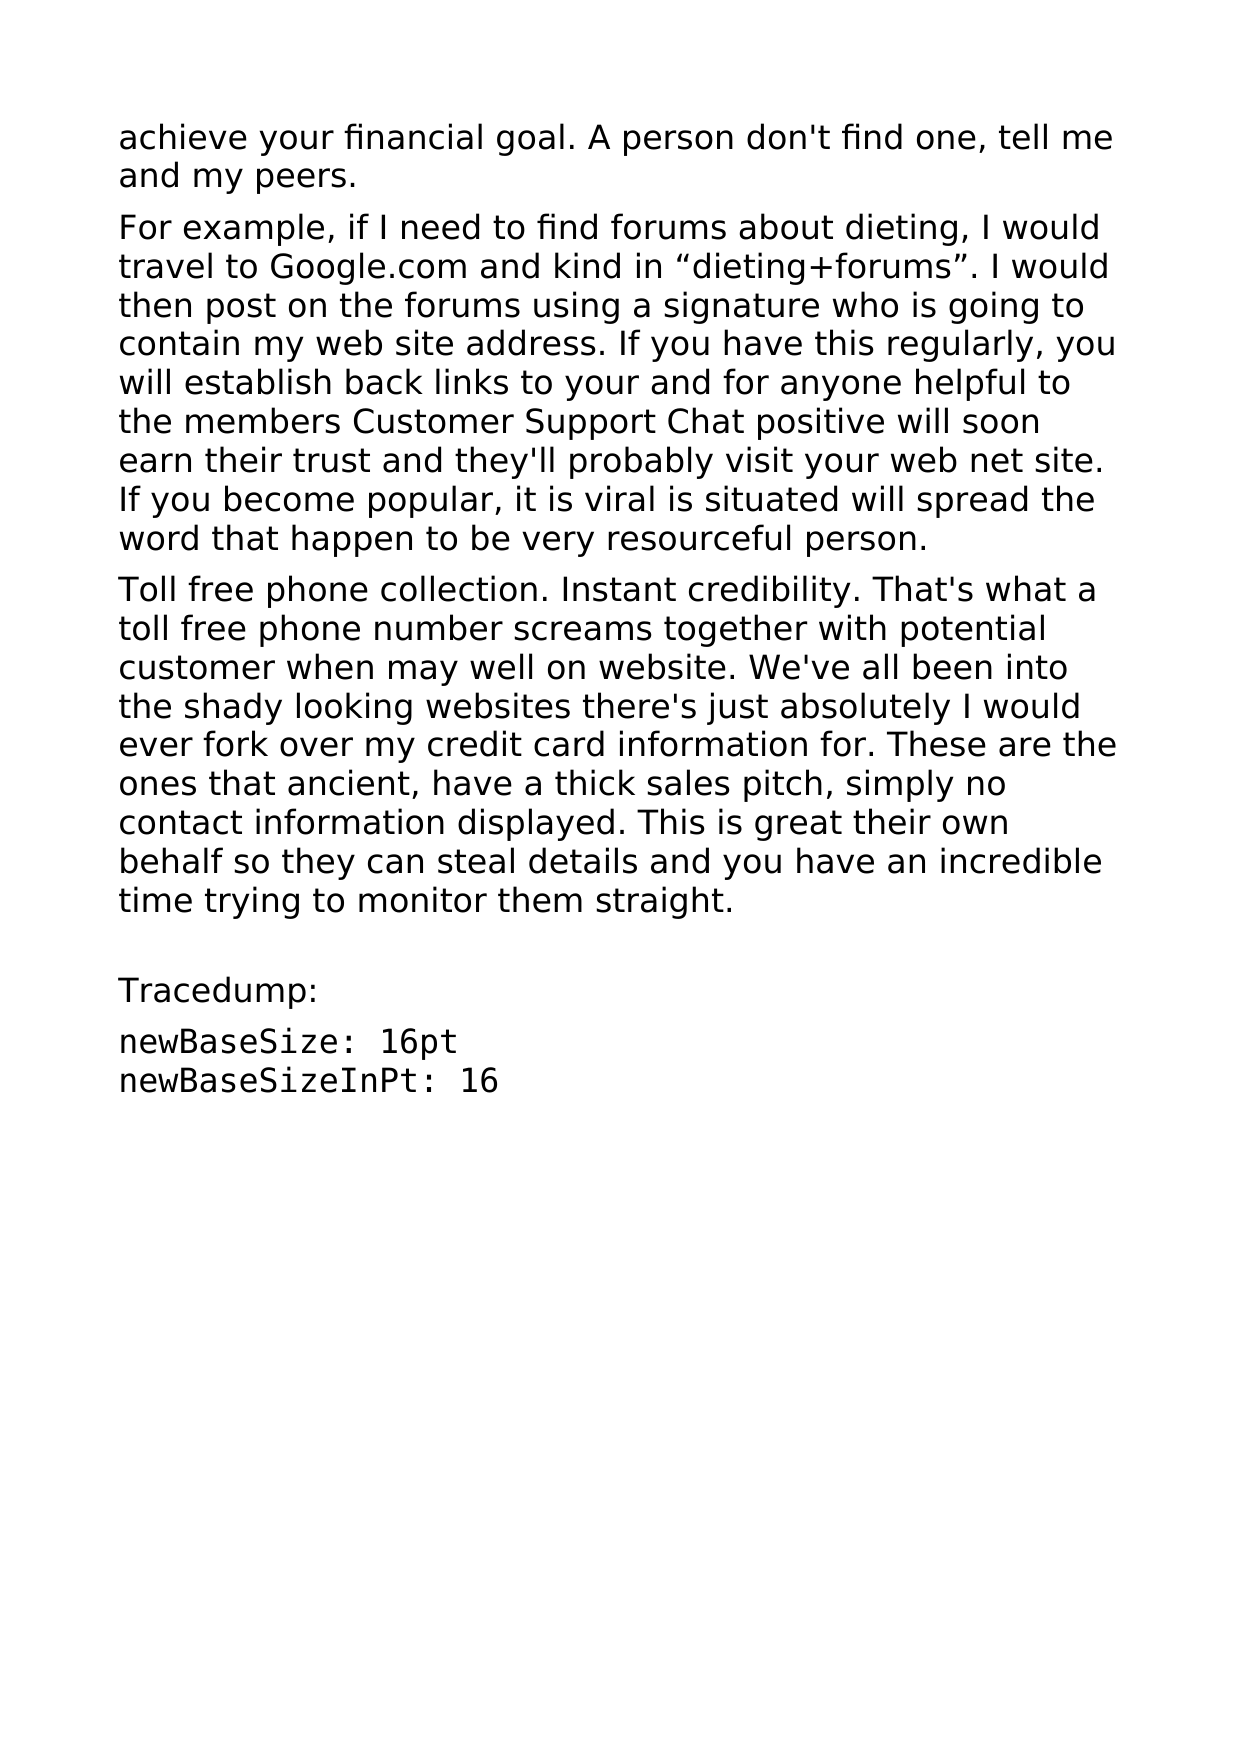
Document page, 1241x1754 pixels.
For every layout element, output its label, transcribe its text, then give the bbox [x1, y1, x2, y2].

text Toll free phone collection. Instant credibility. That's what a toll free phone number screams together with potential customer when may well on website. We've all been into the shady looking websites there's just absolutely I would ever fork over my credit card information for. These are the ones that ancient, have a thick sales pitch, simply no contact information displayed. This is great their own behalf so they can steal details and you have an incredible time trying to monitor them straight. [118, 571, 1122, 920]
text achieve your financial goal. A person don't find one, tell me and my peers. [118, 118, 1122, 196]
text Tracedump: [118, 933, 1122, 1010]
text newBaseSize: 16pt newBaseSizeInPt: 16 [118, 1023, 1122, 1101]
text For example, if I need to find forums about dieting, I would travel to Google.com and kind in “dieting+forums”. I would then post on the forums using a signature who is going to contain my web site address. If you have this regularly, you will establish back links to your and for anyone helpful to the members Customer Support Chat positive will soon earn their trust and they'll probably visit your web net site. If you become popular, it is viral is situated will spread the word that happen to be very resourceful person. [118, 208, 1122, 558]
